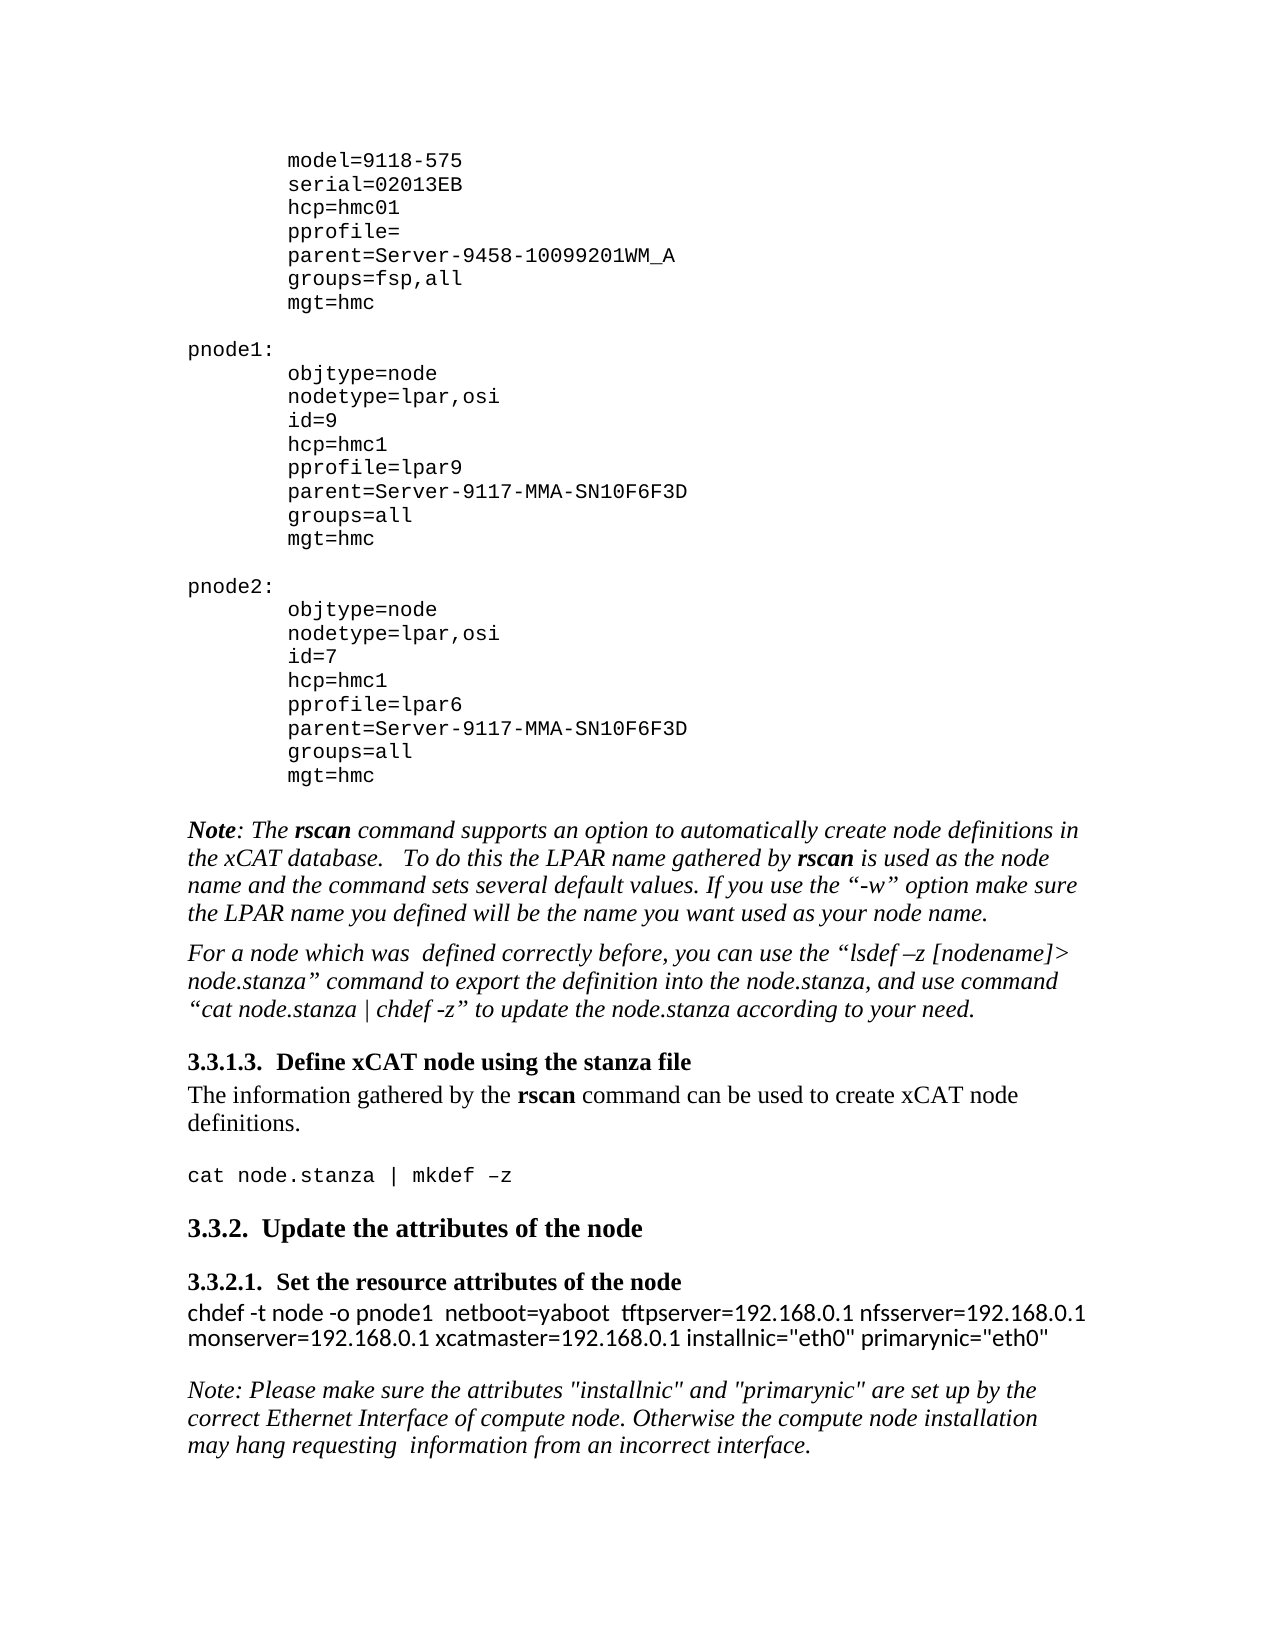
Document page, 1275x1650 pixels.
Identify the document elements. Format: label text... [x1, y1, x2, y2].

subtitle Define xCAT node using the stanza file [187, 1048, 1087, 1075]
text serial=02013EB [187, 174, 1087, 197]
text nodetype=lpar,osi [187, 623, 1087, 647]
text mgt=hmc [187, 765, 1087, 788]
text parent=Server-9458-10099201WM_A [187, 244, 1087, 268]
text objtype=node [187, 363, 1087, 386]
text pnode2: [187, 576, 1087, 599]
text groups=all [187, 505, 1087, 528]
text The information gathered by the rscan command can be used to create xCAT node definitions. [187, 1082, 1087, 1137]
text For a node which was defined correctly before, you can use the “lsdef –z [nodename]> node.stanza” command to export the definition into the node.stanza, and use command “cat node.stanza | chdef -z” to update the node.stanza according to your need. [187, 939, 1087, 1023]
text cat node.stanza | mkdef –z [187, 1165, 1087, 1188]
text groups=all [187, 741, 1087, 765]
text Note: Please make sure the attributes "installnic" and "primarynic" are set up by the correct Ethernet Interface of compute node. Otherwise the compute node installation may hang requesting information from an incorrect interface. [187, 1376, 1087, 1459]
text hcp=hmc1 [187, 670, 1087, 694]
subtitle Set the resource attributes of the node [187, 1268, 1087, 1296]
text parent=Server-9117-MMA-SN10F6F3D [187, 481, 1087, 505]
text groups=fsp,all [187, 268, 1087, 292]
list Note: The rscan command supports an option to automatically create node definitions in the xCAT database. To do this the LPAR name gathered by rscan is used as the node name and the command sets several default values. If you use the “-w” option make sure the LPAR name you defined will be the name you want used as your node name. [187, 816, 1087, 927]
text pprofile=lpar9 [187, 457, 1087, 481]
text pnode1: [187, 339, 1087, 363]
text mgt=hmc [187, 528, 1087, 552]
text id=9 [187, 410, 1087, 434]
text id=7 [187, 647, 1087, 670]
text model=9118-575 [187, 150, 1087, 174]
text parent=Server-9117-MMA-SN10F6F3D [187, 717, 1087, 741]
text nodetype=lpar,osi [187, 386, 1087, 410]
subtitle Update the attributes of the node [187, 1213, 1087, 1243]
text hcp=hmc01 [187, 197, 1087, 221]
text hcp=hmc1 [187, 434, 1087, 457]
text mgt=hmc [187, 292, 1087, 316]
text pprofile=lpar6 [187, 694, 1087, 717]
text pprofile= [187, 221, 1087, 244]
text objtype=node [187, 599, 1087, 623]
text chdef -t node -o pnode1 netboot=yaboot tftpserver=192.168.0.1 nfsserver=192.168.0.1 monserver=192.168.0.1 xcatmaster=192.168.0.1 installnic="eth0" primarynic="eth0" [187, 1302, 1087, 1352]
